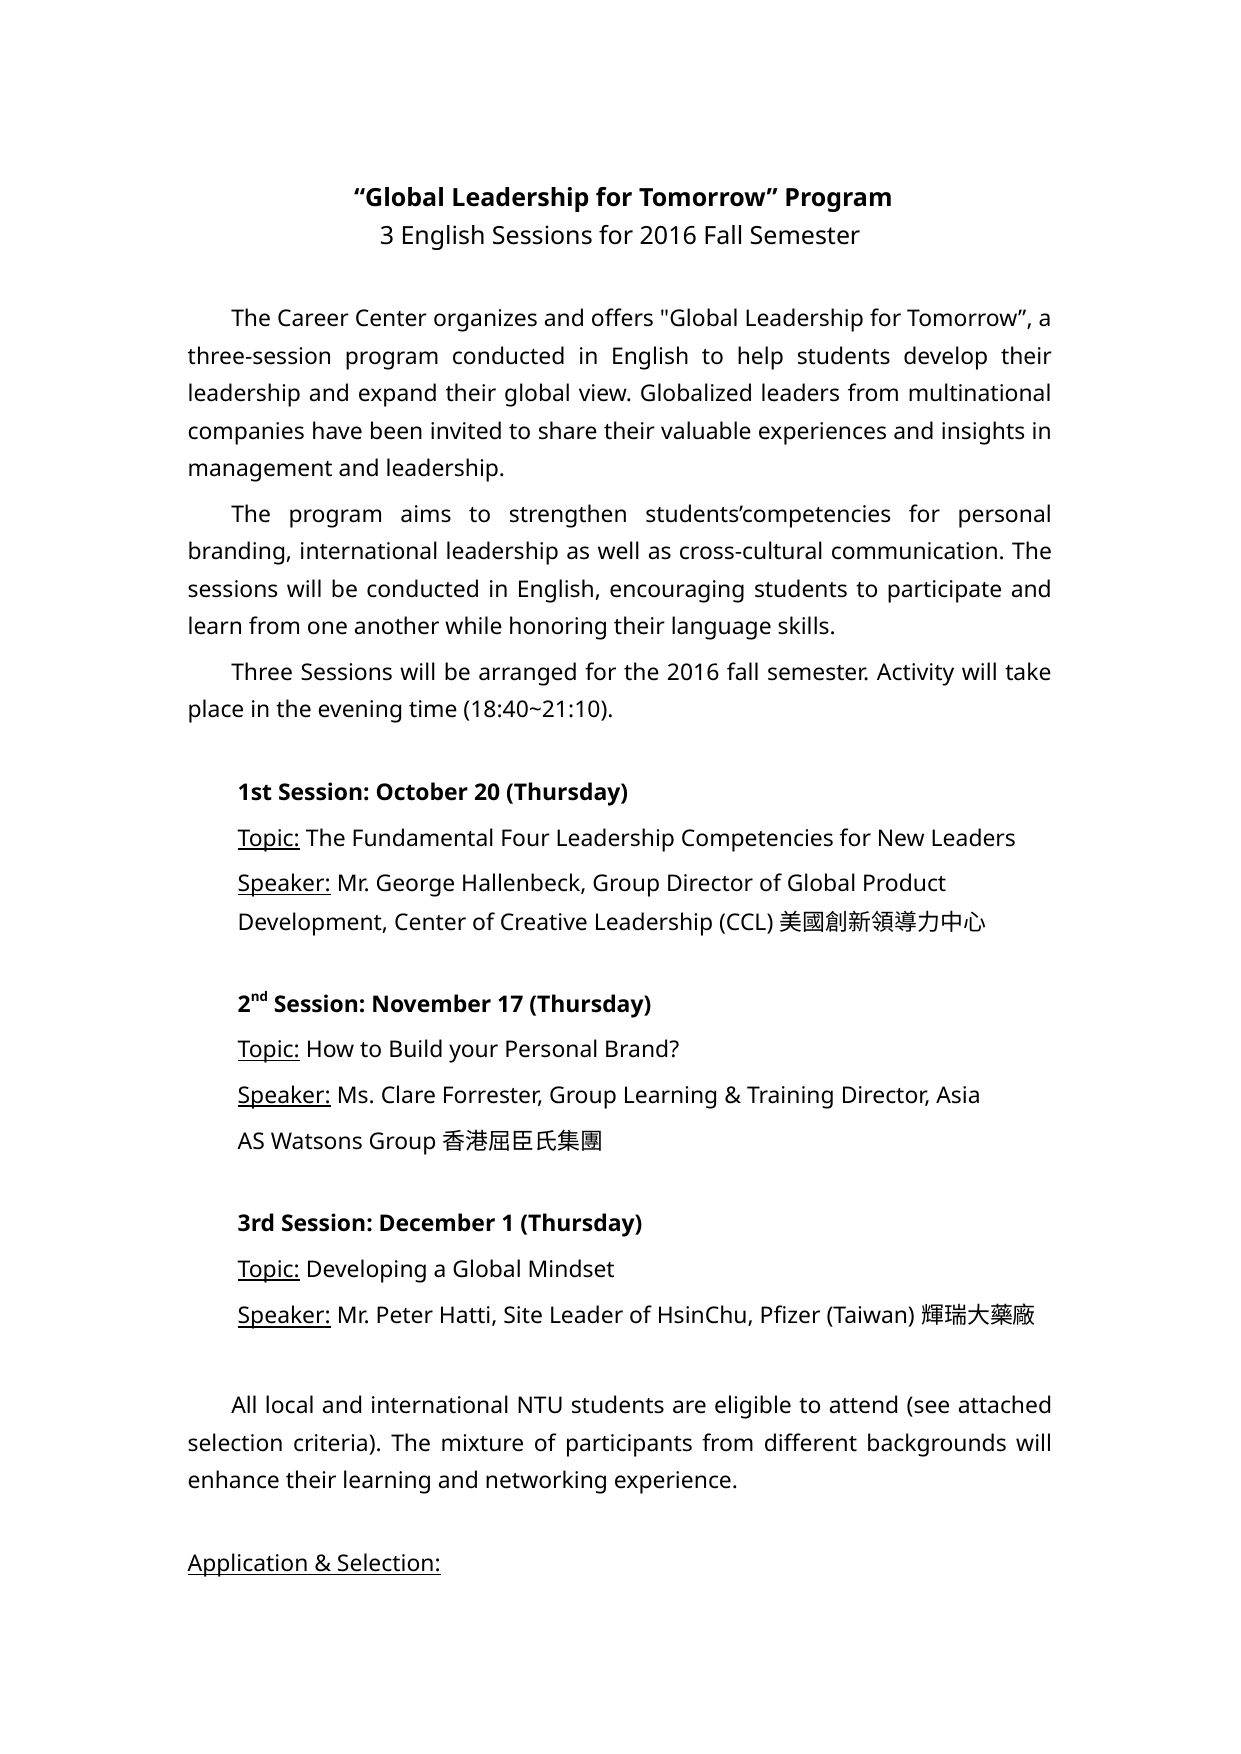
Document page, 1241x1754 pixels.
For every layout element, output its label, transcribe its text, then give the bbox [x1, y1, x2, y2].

text Speaker: Ms. Clare Forrester, Group Learning & Training Director, Asia [237, 1076, 1053, 1113]
text Topic: Developing a Global Mindset [237, 1250, 1053, 1287]
text All local and international NTU students are eligible to attend (see attached selection criteria). The mixture of participants from different backgrounds will enhance their learning and networking experience. [187, 1386, 1053, 1499]
text The program aims to strengthen students’competencies for personal branding, international leadership as well as cross-cultural communication. The sessions will be conducted in English, encouraging students to participate and learn from one another while honoring their language skills. [187, 494, 1053, 644]
text 3 English Sessions for 2016 Fall Semester [187, 216, 1053, 253]
text Application & Selection: [187, 1544, 1053, 1582]
text 2nd Session: November 17 (Thursday) [237, 984, 1053, 1022]
text Topic: The Fundamental Four Leadership Competencies for New Leaders [237, 818, 1053, 856]
text Speaker: Mr. George Hallenbeck, Group Director of Global Product Development, Center of Creative Leadership (CCL) 美國創新領導力中心 [237, 864, 1053, 939]
text AS Watsons Group 香港屈臣氏集團 [237, 1121, 1053, 1159]
text 3rd Session: December 1 (Thursday) [237, 1204, 1053, 1242]
text “Global Leadership for Tomorrow” Program [187, 178, 1053, 216]
text 1st Session: October 20 (Thursday) [237, 773, 1053, 811]
text The Career Center organizes and offers "Global Leadership for Tomorrow”, a three-session program conducted in English to help students develop their leadership and expand their global view. Globalized leaders from multinational companies have been invited to share their valuable experiences and insights in management and leadership. [187, 299, 1053, 486]
text Topic: How to Build your Personal Brand? [237, 1030, 1053, 1068]
text Three Sessions will be arranged for the 2016 fall semester. Activity will take place in the evening time (18:40~21:10). [187, 652, 1053, 727]
text Speaker: Mr. Peter Hatti, Site Leader of HsinChu, Pfizer (Taiwan) 輝瑞大藥廠 [237, 1295, 1053, 1333]
